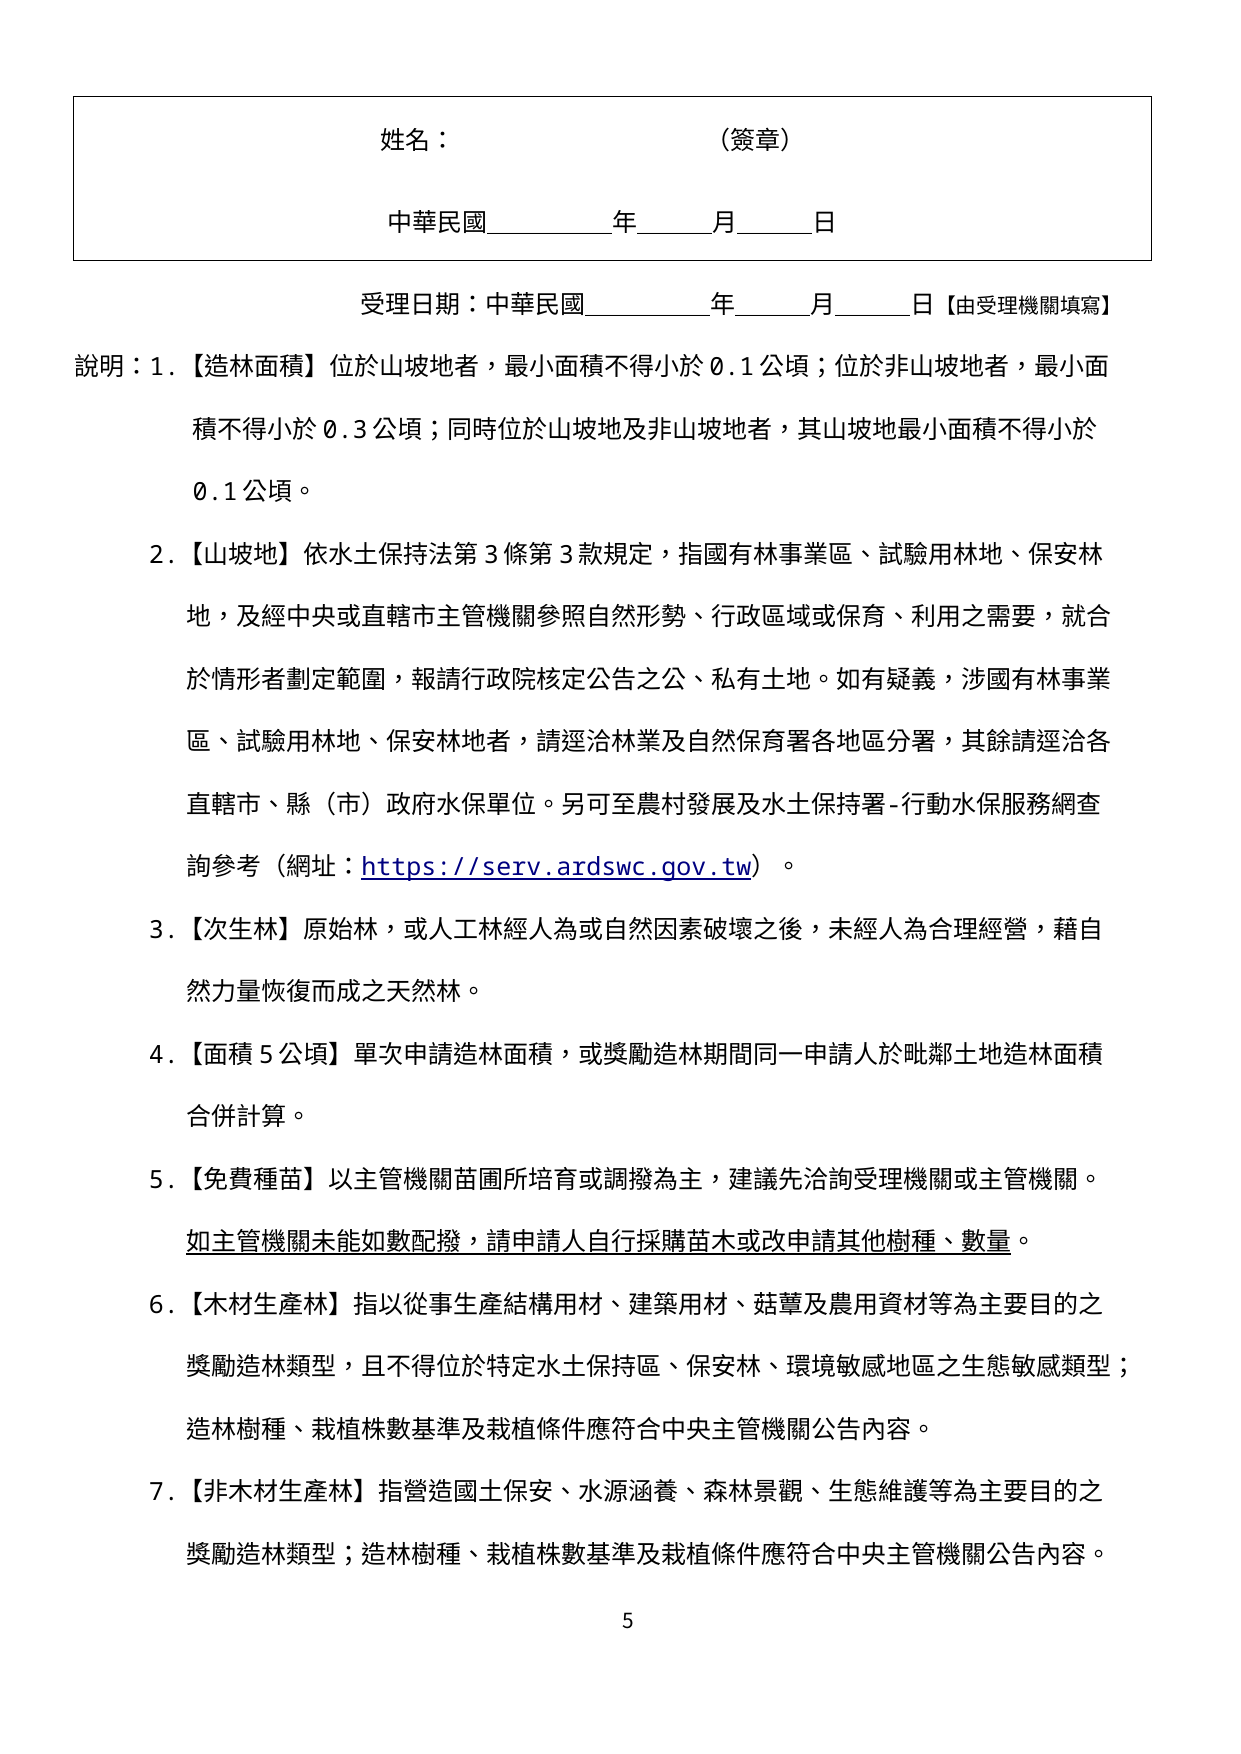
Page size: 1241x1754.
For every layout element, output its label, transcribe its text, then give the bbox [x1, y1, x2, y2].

text 2.【山坡地】依水土保持法第3條第3款規定，指國有林事業區、試驗用林地、保安林地，及經中央或直轄市主管機關參照自然形勢、行政區域或保育、利用之需要，就合於情形者劃定範圍，報請行政院核定公告之公、私有土地。如有疑義，涉國有林事業區、試驗用林地、保安林地者，請逕洽林業及自然保育署各地區分署，其餘請逕洽各直轄市、縣（市）政府水保單位。另可至農村發展及水土保持署-行動水保服務網查詢參考（網址：https://serv.ardswc.gov.tw）。 [149, 511, 1122, 886]
text 4.【面積5公頃】單次申請造林面積，或獎勵造林期間同一申請人於毗鄰土地造林面積合併計算。 [149, 1011, 1122, 1136]
table_cell □本人已詳閱「獎勵輔導造林辦法」相關規定，並確實瞭解以下事項： 1.前已核准獎勵造林期滿之土地，除有下列情形之一者外，不得再申請獎勵造林（§13）： 木材生產林已有獎勵造林計畫書所定造林目的之生產需求或已達獎勵造林計畫書所定森林經營期程，且經合法伐採或預計實施伐採。 經主管機關認定有不可歸責於申請人事由，致未達原造林目的。 2.經主管機關核准獎勵造林後，有下列情形之一者，應檢附相關佐證文件提出變更申請（§15）： （1）獎勵造林人姓名變更、地址變更或帳戶異動。 （2）造林樹種變更。 3.於獎勵造林期間，應接受主管機關之輔導，善加管理經營造林木。（§18） 4.獎勵造林期間，應依下列期限提交造林成果評估表，並會同主管機關辦理檢查（§18）： （1）第1次：核准後1年內。 （2）第1次檢查合格之次年至第六年：每年8月31日前。 5.有下列情形之一，主管機關得不予檢查，且不發給該年度獎勵金（§18）： （1）未於期限提交造林成果評估表，經以書面通知限期補正，屆期仍未補正或補正未完全。 （2） 未陪同主管機關檢查，經以書面通知複勘仍未陪同。 6.經主管機關檢查符合規定者，按年度核發造林獎勵；於造林第6年檢查符合規定者，加發成林獎勵金、結構用材獎勵金。（§19） 7.獎勵造林期間有下列情形之一者，主管機關撤銷或廢止核准造林，獎勵造林人並應返還已領取之獎勵金（§20）： （1）擅自拔除、毀損林木。 （2）就獎勵造林地點，於獎勵造林期間，領取其他或同一機關發給與造林或撫育相同性質之獎勵金、補助或補償。 （3）未於核准獎勵造林1年內完成造林、連續2年未提出造林成果評估表或檢查不合格。 （4）申請獎勵造林所檢具之文件或資料，有虛偽或不實。 （5）土地所有權移轉或國、公有租約終止或屆滿後，未依限完成補正程序。 （6）獎勵造林人死亡，繼承人未依限申請終止造林或完成變更手續。 （7）木材生產林進行園藝或農業經營方式。 （8）造林地點使用除草劑、毒鼠藥、毒餌或政府公告禁用、限用之農藥。但依法規使用者，不在此限。 （9）造林地點經核准後，有設置建物、寬度超過3公尺之農路相關固定設施，或寬度超過3公尺之作業道相關非固定設施。 （10）造林地點違反森林法相關規定。 9.獎勵造林人無意造林：繼受人有意願持續造林者，獎勵造林人應主動通知受理機關，並由繼受人檢附相關文件申請變更獎勵造林人；繼受人無意願造林者，獎勵造林人應申請終止造林，並全數返還已領取之獎勵金。 （§22） 10.獎勵造林人死亡時，繼承人有意願繼續造林者，繼承人應於知悉獎勵造林核准之處分後1年內，檢附相關文件申請變更獎勵造林人；繼承人無意願繼續造林者，應申請終止造林，並返還獎勵造林人已領取之獎勵金。（§23） 11.申請人將配撥種苗轉售或未造林者，主管機關廢止原核准處分，並命限期返還種苗之培育費用。（§27） 此致 公所 轉陳 政府 工作站 轉陳 林業保育署 分署 大學實驗林管理處 姓名： （簽章） 中華民國＿＿＿＿＿年＿＿＿月＿＿＿日 [74, 97, 1151, 260]
text 受理日期：中華民國＿＿＿＿＿年＿＿＿月＿＿＿日【由受理機關填寫】 [74, 261, 1122, 323]
text 說明：1.【造林面積】位於山坡地者，最小面積不得小於0.1公頃；位於非山坡地者，最小面積不得小於0.3公頃；同時位於山坡地及非山坡地者，其山坡地最小面積不得小於0.1公頃。 [74, 323, 1122, 511]
text 5.【免費種苗】以主管機關苗圃所培育或調撥為主，建議先洽詢受理機關或主管機關。如主管機關未能如數配撥，請申請人自行採購苗木或改申請其他樹種、數量。 [149, 1136, 1122, 1261]
text 7.【非木材生產林】指營造國土保安、水源涵養、森林景觀、生態維護等為主要目的之獎勵造林類型；造林樹種、栽植株數基準及栽植條件應符合中央主管機關公告內容。 [149, 1448, 1122, 1573]
text 3.【次生林】原始林，或人工林經人為或自然因素破壞之後，未經人為合理經營，藉自然力量恢復而成之天然林。 [149, 886, 1122, 1011]
text 6.【木材生產林】指以從事生產結構用材、建築用材、菇蕈及農用資材等為主要目的之獎勵造林類型，且不得位於特定水土保持區、保安林、環境敏感地區之生態敏感類型；造林樹種、栽植株數基準及栽植條件應符合中央主管機關公告內容。 [149, 1261, 1122, 1448]
